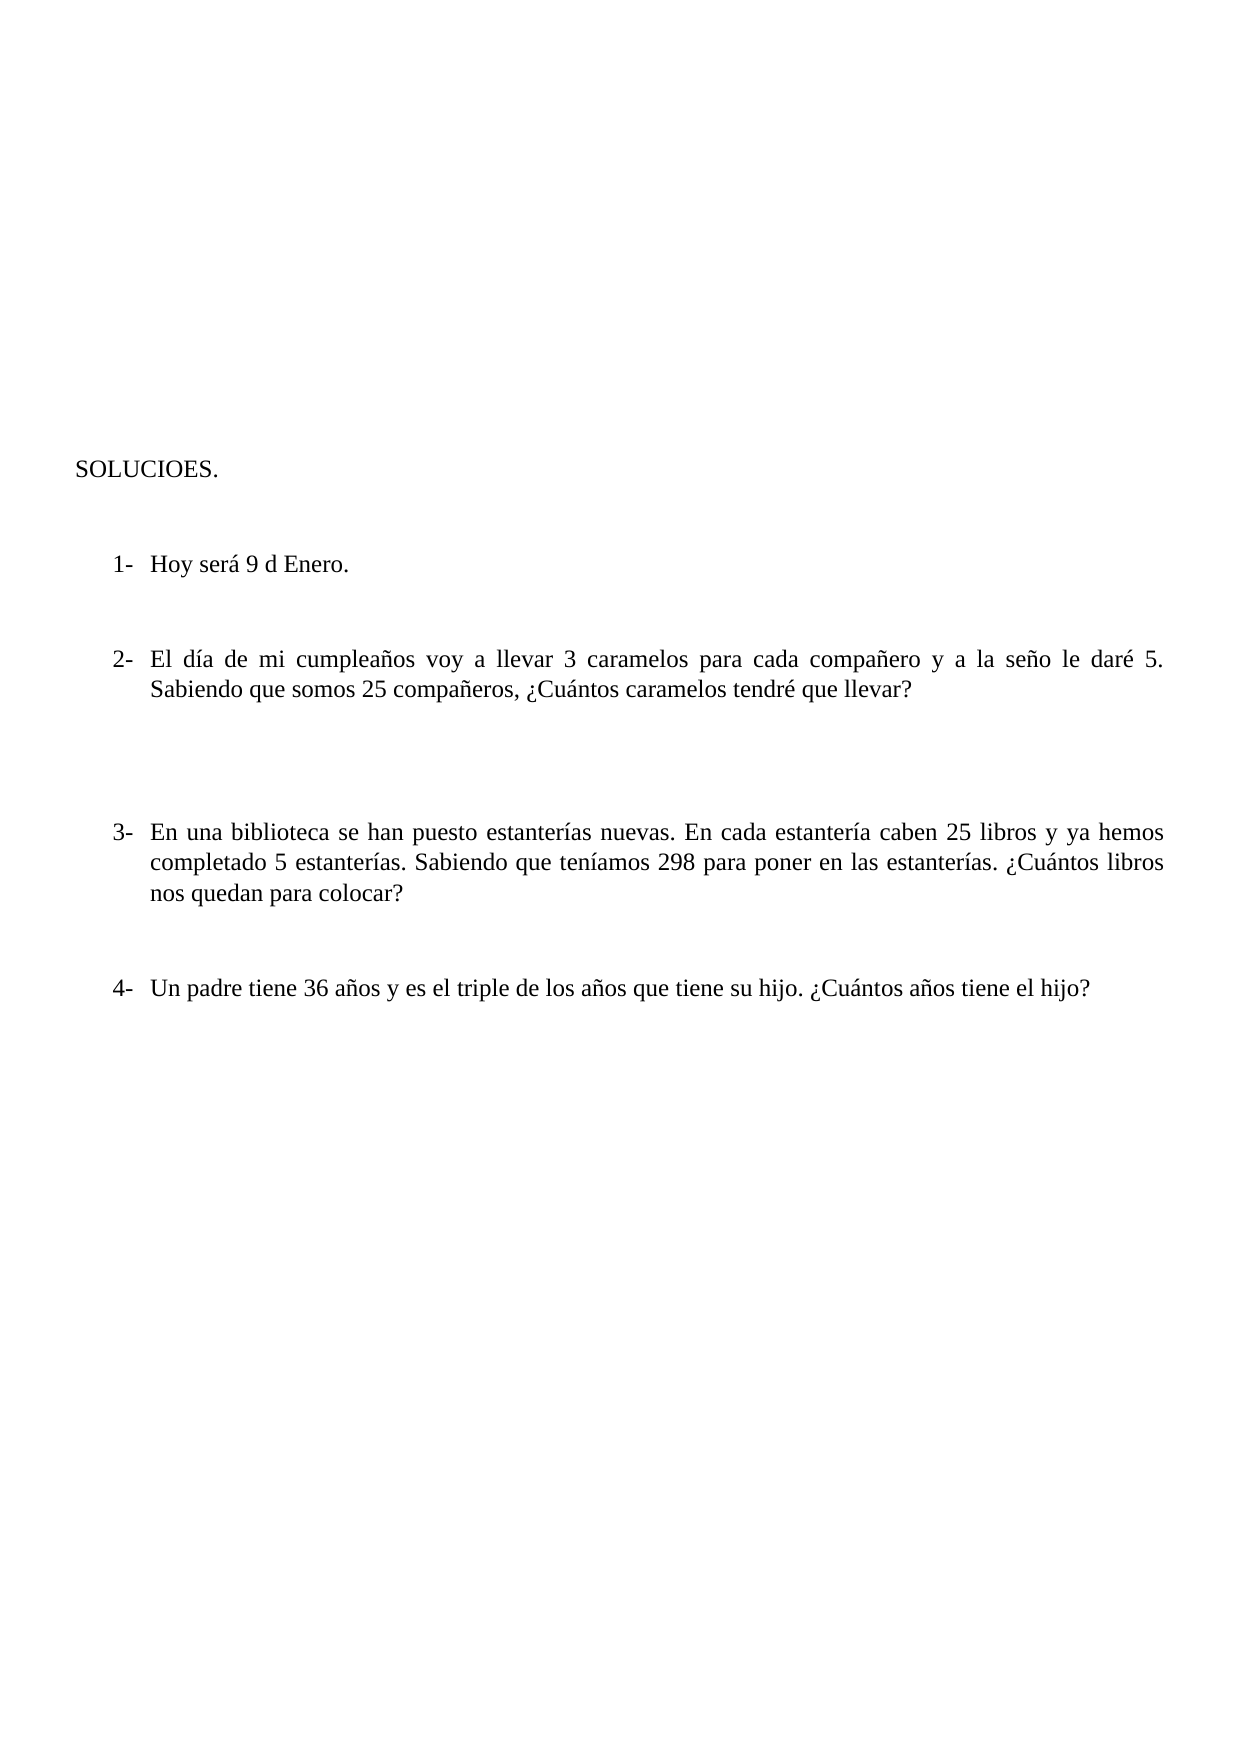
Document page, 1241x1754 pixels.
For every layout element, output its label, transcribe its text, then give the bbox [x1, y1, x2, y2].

list En una biblioteca se han puesto estanterías nuevas. En cada estantería caben 25 libros y ya hemos completado 5 estanterías. Sabiendo que teníamos 298 para poner en las estanterías. ¿Cuántos libros nos quedan para colocar? [112, 817, 1165, 907]
text SOLUCIOES. [75, 454, 1165, 483]
list El día de mi cumpleaños voy a llevar 3 caramelos para cada compañero y a la seño le daré 5. Sabiendo que somos 25 compañeros, ¿Cuántos caramelos tendré que llevar? [112, 644, 1165, 703]
list Un padre tiene 36 años y es el triple de los años que tiene su hijo. ¿Cuántos años tiene el hijo? [112, 973, 1165, 1002]
list Hoy será 9 d Enero. [112, 549, 1165, 578]
